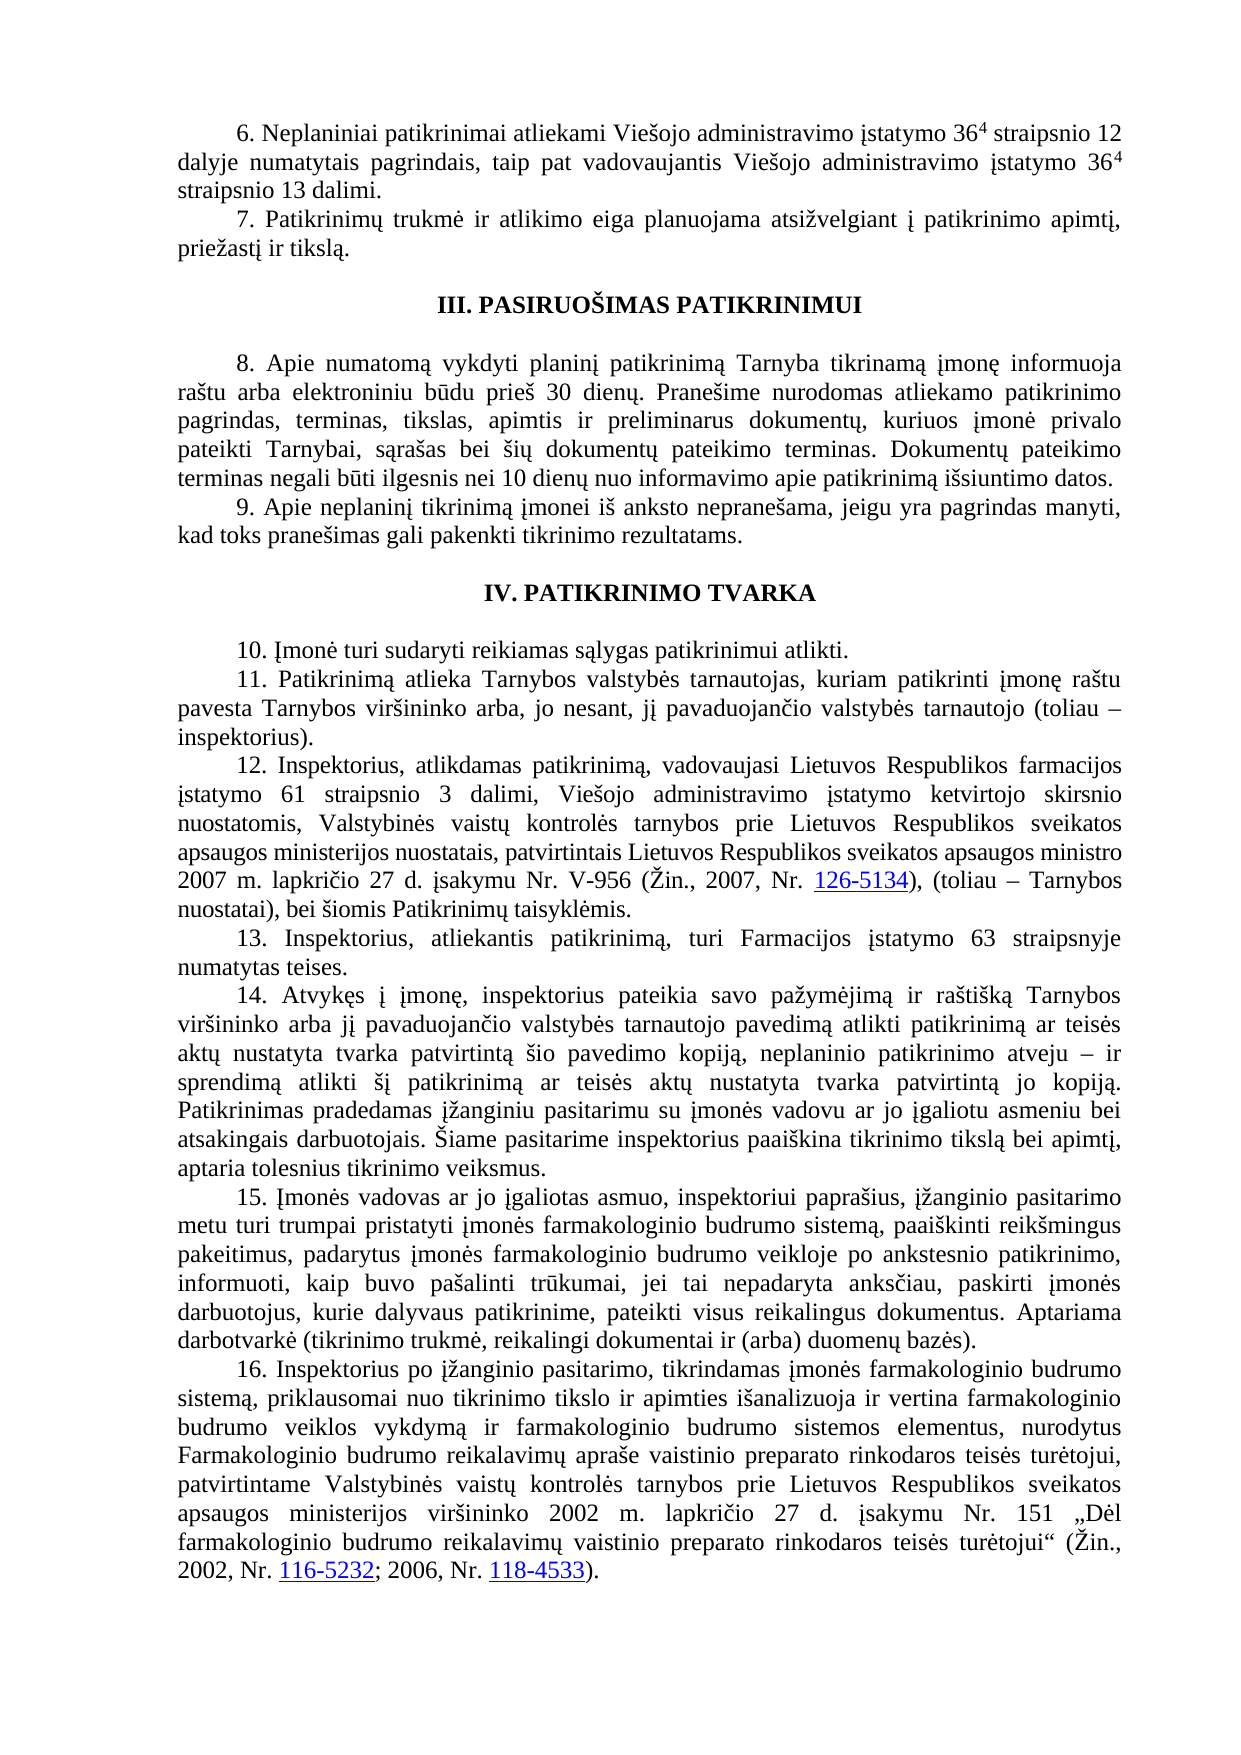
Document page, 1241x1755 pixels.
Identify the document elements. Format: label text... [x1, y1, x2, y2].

text 13. Inspektorius, atliekantis patikrinimą, turi Farmacijos įstatymo 63 straipsnyje numatytas teises. [177, 923, 1122, 981]
text IV. PATIKRINIMO TVARKA [177, 578, 1122, 607]
text 7. Patikrinimų trukmė ir atlikimo eiga planuojama atsižvelgiant į patikrinimo apimtį, priežastį ir tikslą. [177, 204, 1122, 262]
text 15. Įmonės vadovas ar jo įgaliotas asmuo, inspektoriui paprašius, įžanginio pasitarimo metu turi trumpai pristatyti įmonės farmakologinio budrumo sistemą, paaiškinti reikšmingus pakeitimus, padarytus įmonės farmakologinio budrumo veikloje po ankstesnio patikrinimo, informuoti, kaip buvo pašalinti trūkumai, jei tai nepadaryta anksčiau, paskirti įmonės darbuotojus, kurie dalyvaus patikrinime, pateikti visus reikalingus dokumentus. Aptariama darbotvarkė (tikrinimo trukmė, reikalingi dokumentai ir (arba) duomenų bazės). [177, 1182, 1122, 1354]
text 10. Įmonė turi sudaryti reikiamas sąlygas patikrinimui atlikti. [177, 636, 1122, 664]
text 12. Inspektorius, atlikdamas patikrinimą, vadovaujasi Lietuvos Respublikos farmacijos įstatymo 61 straipsnio 3 dalimi, Viešojo administravimo įstatymo ketvirtojo skirsnio nuostatomis, Valstybinės vaistų kontrolės tarnybos prie Lietuvos Respublikos sveikatos apsaugos ministerijos nuostatais, patvirtintais Lietuvos Respublikos sveikatos apsaugos ministro 2007 m. lapkričio 27 d. įsakymu Nr. V-956 (Žin., 2007, Nr. 126-5134), (toliau – Tarnybos nuostatai), bei šiomis Patikrinimų taisyklėmis. [177, 751, 1122, 923]
text 14. Atvykęs į įmonę, inspektorius pateikia savo pažymėjimą ir raštišką Tarnybos viršininko arba jį pavaduojančio valstybės tarnautojo pavedimą atlikti patikrinimą ar teisės aktų nustatyta tvarka patvirtintą šio pavedimo kopiją, neplaninio patikrinimo atveju – ir sprendimą atlikti šį patikrinimą ar teisės aktų nustatyta tvarka patvirtintą jo kopiją. Patikrinimas pradedamas įžanginiu pasitarimu su įmonės vadovu ar jo įgaliotu asmeniu bei atsakingais darbuotojais. Šiame pasitarime inspektorius paaiškina tikrinimo tikslą bei apimtį, aptaria tolesnius tikrinimo veiksmus. [177, 981, 1122, 1182]
text 6. Neplaniniai patikrinimai atliekami Viešojo administravimo įstatymo 364 straipsnio 12 dalyje numatytais pagrindais, taip pat vadovaujantis Viešojo administravimo įstatymo 364 straipsnio 13 dalimi. [177, 118, 1122, 204]
text III. PASIRUOŠIMAS PATIKRINIMUI [177, 291, 1122, 319]
text 9. Apie neplaninį tikrinimą įmonei iš anksto nepranešama, jeigu yra pagrindas manyti, kad toks pranešimas gali pakenkti tikrinimo rezultatams. [177, 492, 1122, 549]
text 8. Apie numatomą vykdyti planinį patikrinimą Tarnyba tikrinamą įmonę informuoja raštu arba elektroniniu būdu prieš 30 dienų. Pranešime nurodomas atliekamo patikrinimo pagrindas, terminas, tikslas, apimtis ir preliminarus dokumentų, kuriuos įmonė privalo pateikti Tarnybai, sąrašas bei šių dokumentų pateikimo terminas. Dokumentų pateikimo terminas negali būti ilgesnis nei 10 dienų nuo informavimo apie patikrinimą išsiuntimo datos. [177, 348, 1122, 492]
text 11. Patikrinimą atlieka Tarnybos valstybės tarnautojas, kuriam patikrinti įmonę raštu pavesta Tarnybos viršininko arba, jo nesant, jį pavaduojančio valstybės tarnautojo (toliau – inspektorius). [177, 664, 1122, 751]
text 16. Inspektorius po įžanginio pasitarimo, tikrindamas įmonės farmakologinio budrumo sistemą, priklausomai nuo tikrinimo tikslo ir apimties išanalizuoja ir vertina farmakologinio budrumo veiklos vykdymą ir farmakologinio budrumo sistemos elementus, nurodytus Farmakologinio budrumo reikalavimų apraše vaistinio preparato rinkodaros teisės turėtojui, patvirtintame Valstybinės vaistų kontrolės tarnybos prie Lietuvos Respublikos sveikatos apsaugos ministerijos viršininko 2002 m. lapkričio 27 d. įsakymu Nr. 151 „Dėl farmakologinio budrumo reikalavimų vaistinio preparato rinkodaros teisės turėtojui“ (Žin., 2002, Nr. 116-5232; 2006, Nr. 118-4533). [177, 1354, 1122, 1584]
